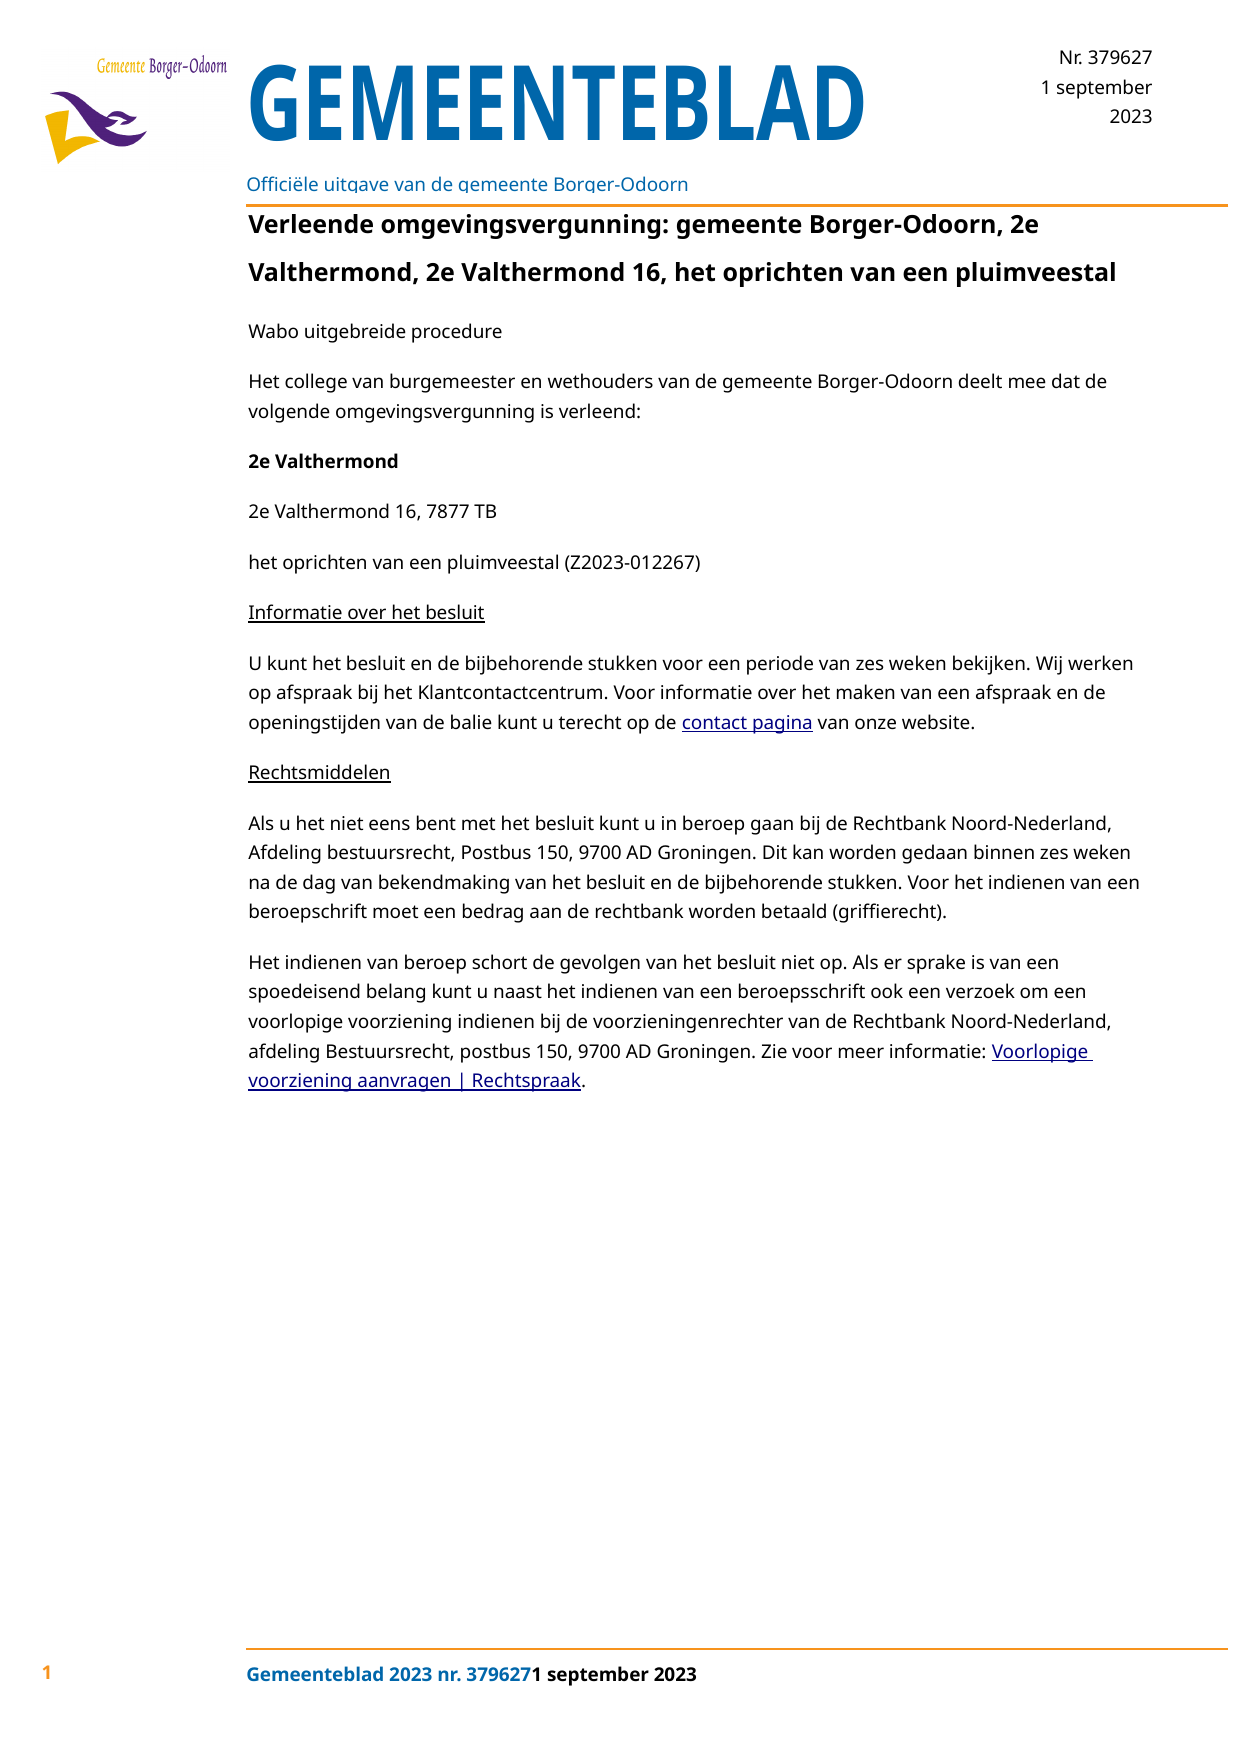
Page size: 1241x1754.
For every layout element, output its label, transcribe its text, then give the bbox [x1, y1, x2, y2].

text Verleende omgevingsvergunning: gemeente Borger-Odoorn, 2e Valthermond, 2e Valthermond 16, het oprichten van een pluimveestal [248, 207, 1152, 288]
text Als u het niet eens bent met het besluit kunt u in beroep gaan bij de Rechtbank Noord-Nederland, Afdeling bestuursrecht, Postbus 150, 9700 AD Groningen. Dit kan worden gedaan binnen zes weken na de dag van bekendmaking van het besluit en de bijbehorende stukken. Voor het indienen van een beroepschrift moet een bedrag aan de rechtbank worden betaald (griffierecht). [248, 810, 1152, 924]
picture [41, 47, 231, 172]
text Het indienen van beroep schort de gevolgen van het besluit niet op. Als er sprake is van een spoedeisend belang kunt u naast het indienen van een beroepsschrift ook een verzoek om een voorlopige voorziening indienen bij de voorzieningenrechter van de Rechtbank Noord-Nederland, afdeling Bestuursrecht, postbus 150, 9700 AD Groningen. Zie voor meer informatie: Voorlopige voorziening aanvragen | Rechtspraak. [248, 949, 1152, 1093]
text 2e Valthermond [248, 448, 1152, 474]
text Wabo uitgebreide procedure [248, 318, 1152, 344]
text U kunt het besluit en de bijbehorende stukken voor een periode van zes weken bekijken. Wij werken op afspraak bij het Klantcontactcentrum. Voor informatie over het maken van een afspraak en de openingstijden van de balie kunt u terecht op de contact pagina van onze website. [248, 650, 1152, 735]
text Rechtsmiddelen [248, 759, 1152, 785]
text Het college van burgemeester en wethouders van de gemeente Borger-Odoorn deelt mee dat de volgende omgevingsvergunning is verleend: [248, 368, 1152, 424]
text Informatie over het besluit [248, 599, 1152, 625]
text het oprichten van een pluimveestal (Z2023-012267) [248, 549, 1152, 575]
text 2e Valthermond 16, 7877 TB [248, 499, 1152, 524]
